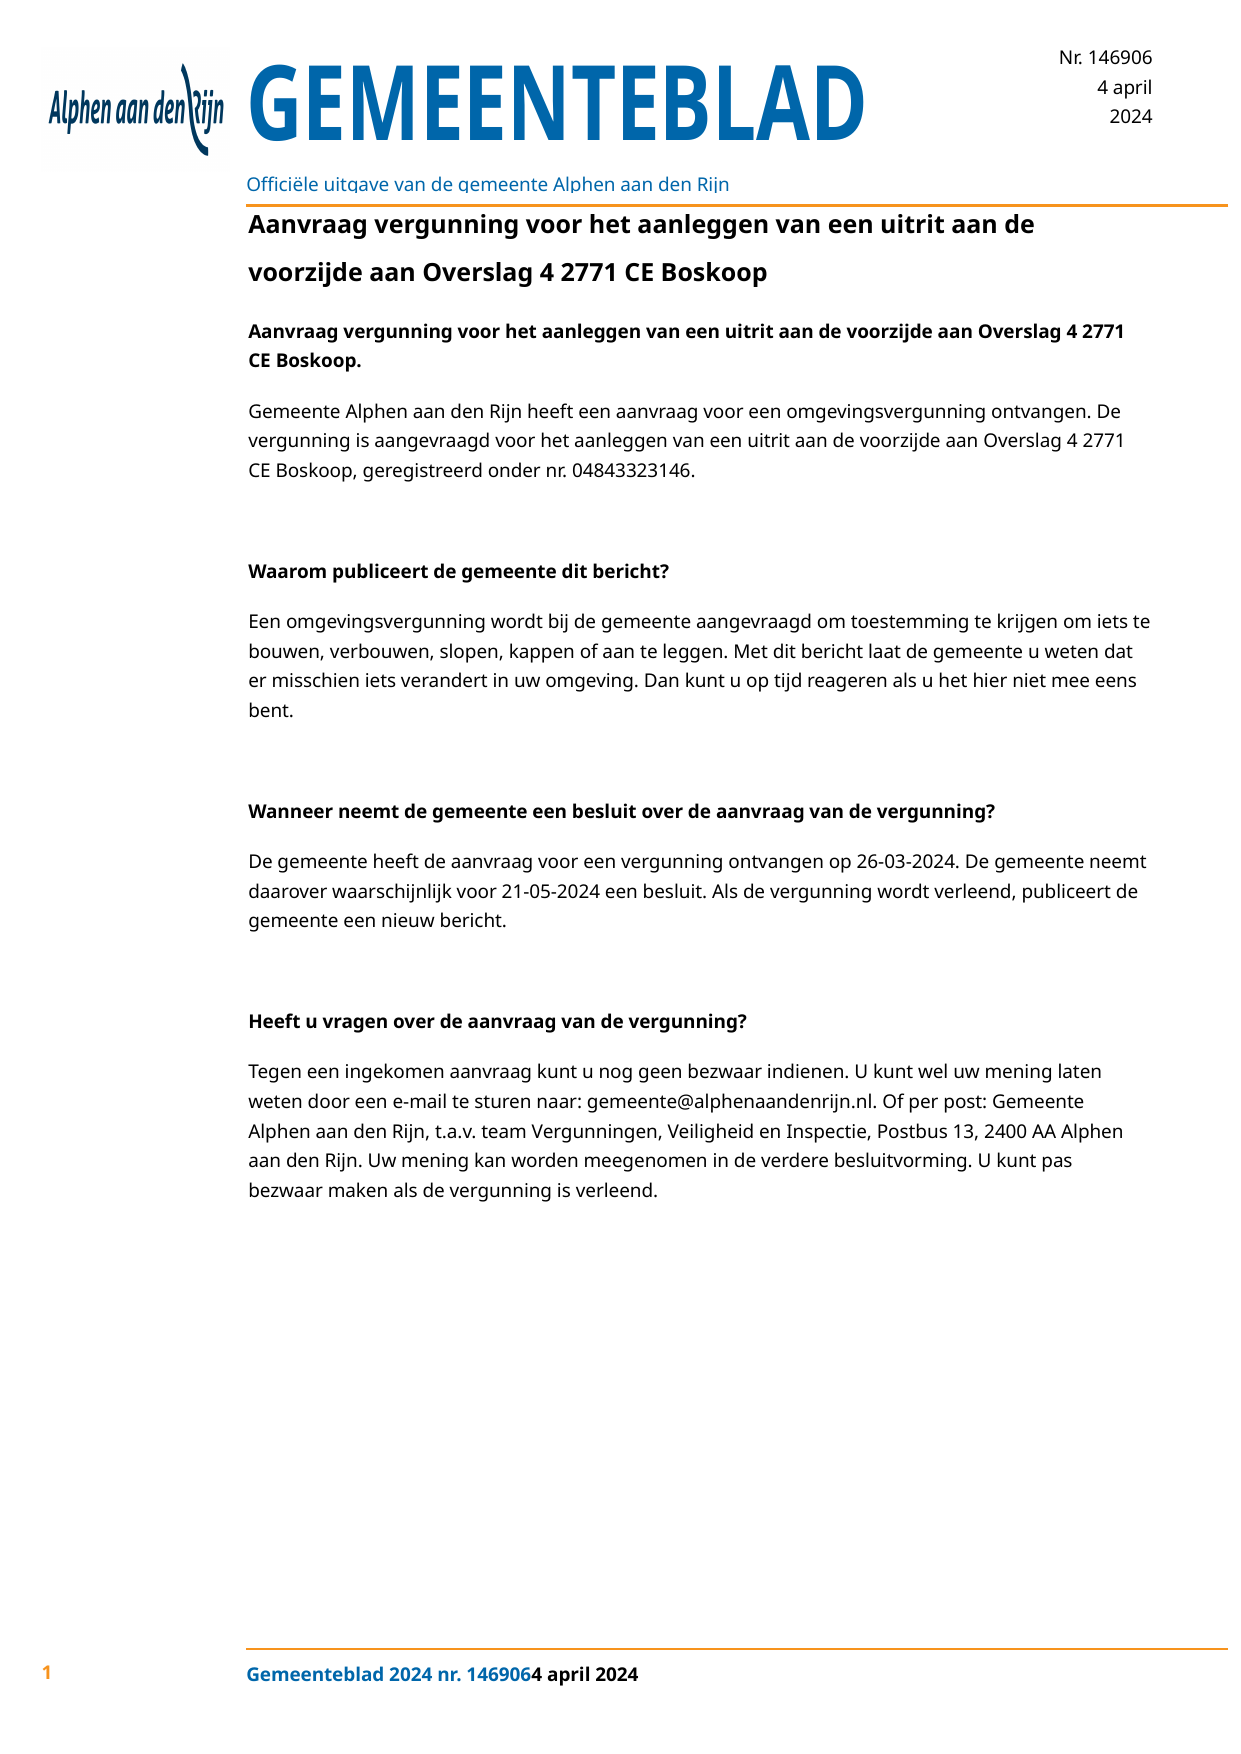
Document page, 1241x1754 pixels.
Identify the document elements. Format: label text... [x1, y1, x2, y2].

text Wanneer neemt de gemeente een besluit over de aanvraag van de vergunning? [248, 798, 1152, 824]
text Tegen een ingekomen aanvraag kunt u nog geen bezwaar indienen. U kunt wel uw mening laten weten door een e-mail te sturen naar: gemeente@alphenaandenrijn.nl. Of per post: Gemeente Alphen aan den Rijn, t.a.v. team Vergunningen, Veiligheid en Inspectie, Postbus 13, 2400 AA Alphen aan den Rijn. Uw mening kan worden meegenomen in de verdere besluitvorming. U kunt pas bezwaar maken als de vergunning is verleend. [248, 1059, 1152, 1203]
picture [41, 47, 231, 172]
text Aanvraag vergunning voor het aanleggen van een uitrit aan de voorzijde aan Overslag 4 2771 CE Boskoop. [248, 318, 1152, 373]
text De gemeente heeft de aanvraag voor een vergunning ontvangen op 26-03-2024. De gemeente neemt daarover waarschijnlijk voor 21-05-2024 een besluit. Als de vergunning wordt verleend, publiceert de gemeente een nieuw bericht. [248, 848, 1152, 933]
text Heeft u vragen over de aanvraag van de vergunning? [248, 1008, 1152, 1034]
text Aanvraag vergunning voor het aanleggen van een uitrit aan de voorzijde aan Overslag 4 2771 CE Boskoop [248, 207, 1152, 288]
text Gemeente Alphen aan den Rijn heeft een aanvraag voor een omgevingsvergunning ontvangen. De vergunning is aangevraagd voor het aanleggen van een uitrit aan de voorzijde aan Overslag 4 2771 CE Boskoop, geregistreerd onder nr. 04843323146. [248, 398, 1152, 483]
text Waarom publiceert de gemeente dit bericht? [248, 558, 1152, 584]
text Een omgevingsvergunning wordt bij de gemeente aangevraagd om toestemming te krijgen om iets te bouwen, verbouwen, slopen, kappen of aan te leggen. Met dit bericht laat de gemeente u weten dat er misschien iets verandert in uw omgeving. Dan kunt u op tijd reageren als u het hier niet mee eens bent. [248, 608, 1152, 723]
